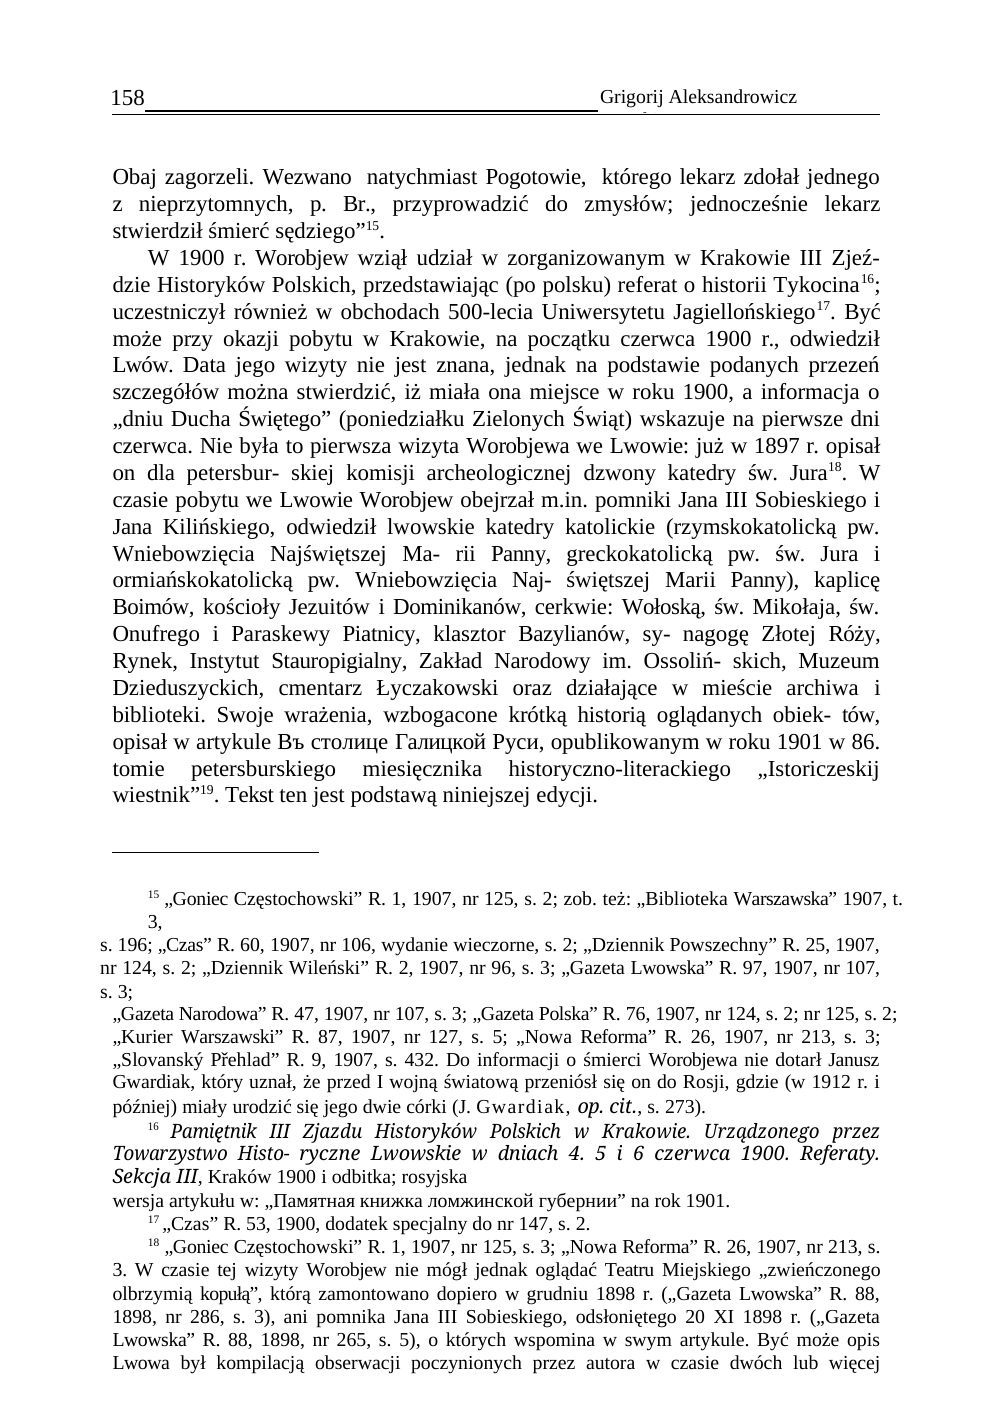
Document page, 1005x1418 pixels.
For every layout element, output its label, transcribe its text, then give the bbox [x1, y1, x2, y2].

list 196; „Czas” R. 60, 1907, nr 106, wydanie wieczorne, s. 2; „Dziennik Powszechny” R. 25, 1907, nr 124, s. 2; „Dziennik Wileński” R. 2, 1907, nr 96, s. 3; „Gazeta Lwowska” R. 97, 1907, nr 107, s. 3; [100, 933, 880, 1002]
text 17 „Czas” R. 53, 1900, dodatek specjalny do nr 147, s. 2. [148, 1212, 904, 1235]
text 16 Pamiętnik III Zjazdu Historyków Polskich w Krakowie. Urządzonego przez Towarzystwo Histo- ryczne Lwowskie w dniach 4. 5 i 6 czerwca 1900. Referaty. Sekcja III, Kraków 1900 i odbitka; rosyjska [112, 1119, 881, 1189]
text W 1900 r. Worobjew wziął udział w zorganizowanym w Krakowie III Zjeź- dzie Historyków Polskich, przedstawiając (po polsku) referat o historii Tykocina16; uczestniczył również w obchodach 500-lecia Uniwersytetu Jagiellońskiego17. Być może przy okazji pobytu w Krakowie, na początku czerwca 1900 r., odwiedził Lwów. Data jego wizyty nie jest znana, jednak na podstawie podanych przezeń szczegółów można stwierdzić, iż miała ona miejsce w roku 1900, a informacja o „dniu Ducha Świętego” (poniedziałku Zielonych Świąt) wskazuje na pierwsze dni czerwca. Nie była to pierwsza wizyta Worobjewa we Lwowie: już w 1897 r. opisał on dla petersbur- skiej komisji archeologicznej dzwony katedry św. Jura18. W czasie pobytu we Lwowie Worobjew obejrzał m.in. pomniki Jana III Sobieskiego i Jana Kilińskiego, odwiedził lwowskie katedry katolickie (rzymskokatolicką pw. Wniebowzięcia Najświętszej Ma- rii Panny, greckokatolicką pw. św. Jura i ormiańskokatolicką pw. Wniebowzięcia Naj- świętszej Marii Panny), kaplicę Boimów, kościoły Jezuitów i Dominikanów, cerkwie: Wołoską, św. Mikołaja, św. Onufrego i Paraskewy Piatnicy, klasztor Bazylianów, sy- nagogę Złotej Róży, Rynek, Instytut Stauropigialny, Zakład Narodowy im. Ossoliń- skich, Muzeum Dzieduszyckich, cmentarz Łyczakowski oraz działające w mieście archiwa i biblioteki. Swoje wrażenia, wzbogacone krótką historią oglądanych obiek- tów, opisał w artykule Въ столице Галицкой Руси, opublikowanym w roku 1901 w 86. tomie petersburskiego miesięcznika historyczno-literackiego „Istoriczeskij wiestnik”19. Tekst ten jest podstawą niniejszej edycji. [112, 244, 881, 808]
text Obaj zagorzeli. Wezwano natychmiast Pogotowie, którego lekarz zdołał jednego z nieprzytomnych, p. Br., przyprowadzić do zmysłów; jednocześnie lekarz stwierdził śmierć sędziego”15. [112, 163, 880, 243]
text „Gazeta Narodowa” R. 47, 1907, nr 107, s. 3; „Gazeta Polska” R. 76, 1907, nr 124, s. 2; nr 125, s. 2; [112, 1003, 904, 1025]
text 18 „Goniec Częstochowski” R. 1, 1907, nr 125, s. 3; „Nowa Reforma” R. 26, 1907, nr 213, s. 3. W czasie tej wizyty Worobjew nie mógł jednak oglądać Teatru Miejskiego „zwieńczonego olbrzymią kopułą”, którą zamontowano dopiero w grudniu 1898 r. („Gazeta Lwowska” R. 88, 1898, nr 286, s. 3), ani pomnika Jana III Sobieskiego, odsłoniętego 20 XI 1898 r. („Gazeta Lwowska” R. 88, 1898, nr 265, s. 5), o których wspomina w swym artykule. Być może opis Lwowa był kompilacją obserwacji poczynionych przez autora w czasie dwóch lub więcej [112, 1235, 881, 1374]
text 15 „Goniec Częstochowski” R. 1, 1907, nr 125, s. 2; zob. też: „Biblioteka Warszawska” 1907, t. 3, [148, 887, 904, 932]
text „Kurier Warszawski” R. 87, 1907, nr 127, s. 5; „Nowa Reforma” R. 26, 1907, nr 213, s. 3; „Slovanský Přehlad” R. 9, 1907, s. 432. Do informacji o śmierci Worobjewa nie dotarł Janusz Gwardiak, który uznał, że przed I wojną światową przeniósł się on do Rosji, gdzie (w 1912 r. i później) miały urodzić się jego dwie córki (J. Gwardiak, op. cit., s. 273). [112, 1026, 881, 1119]
text wersja artykułu w: „Памятная книжка ломжинской губернии” na rok 1901. [112, 1189, 904, 1212]
